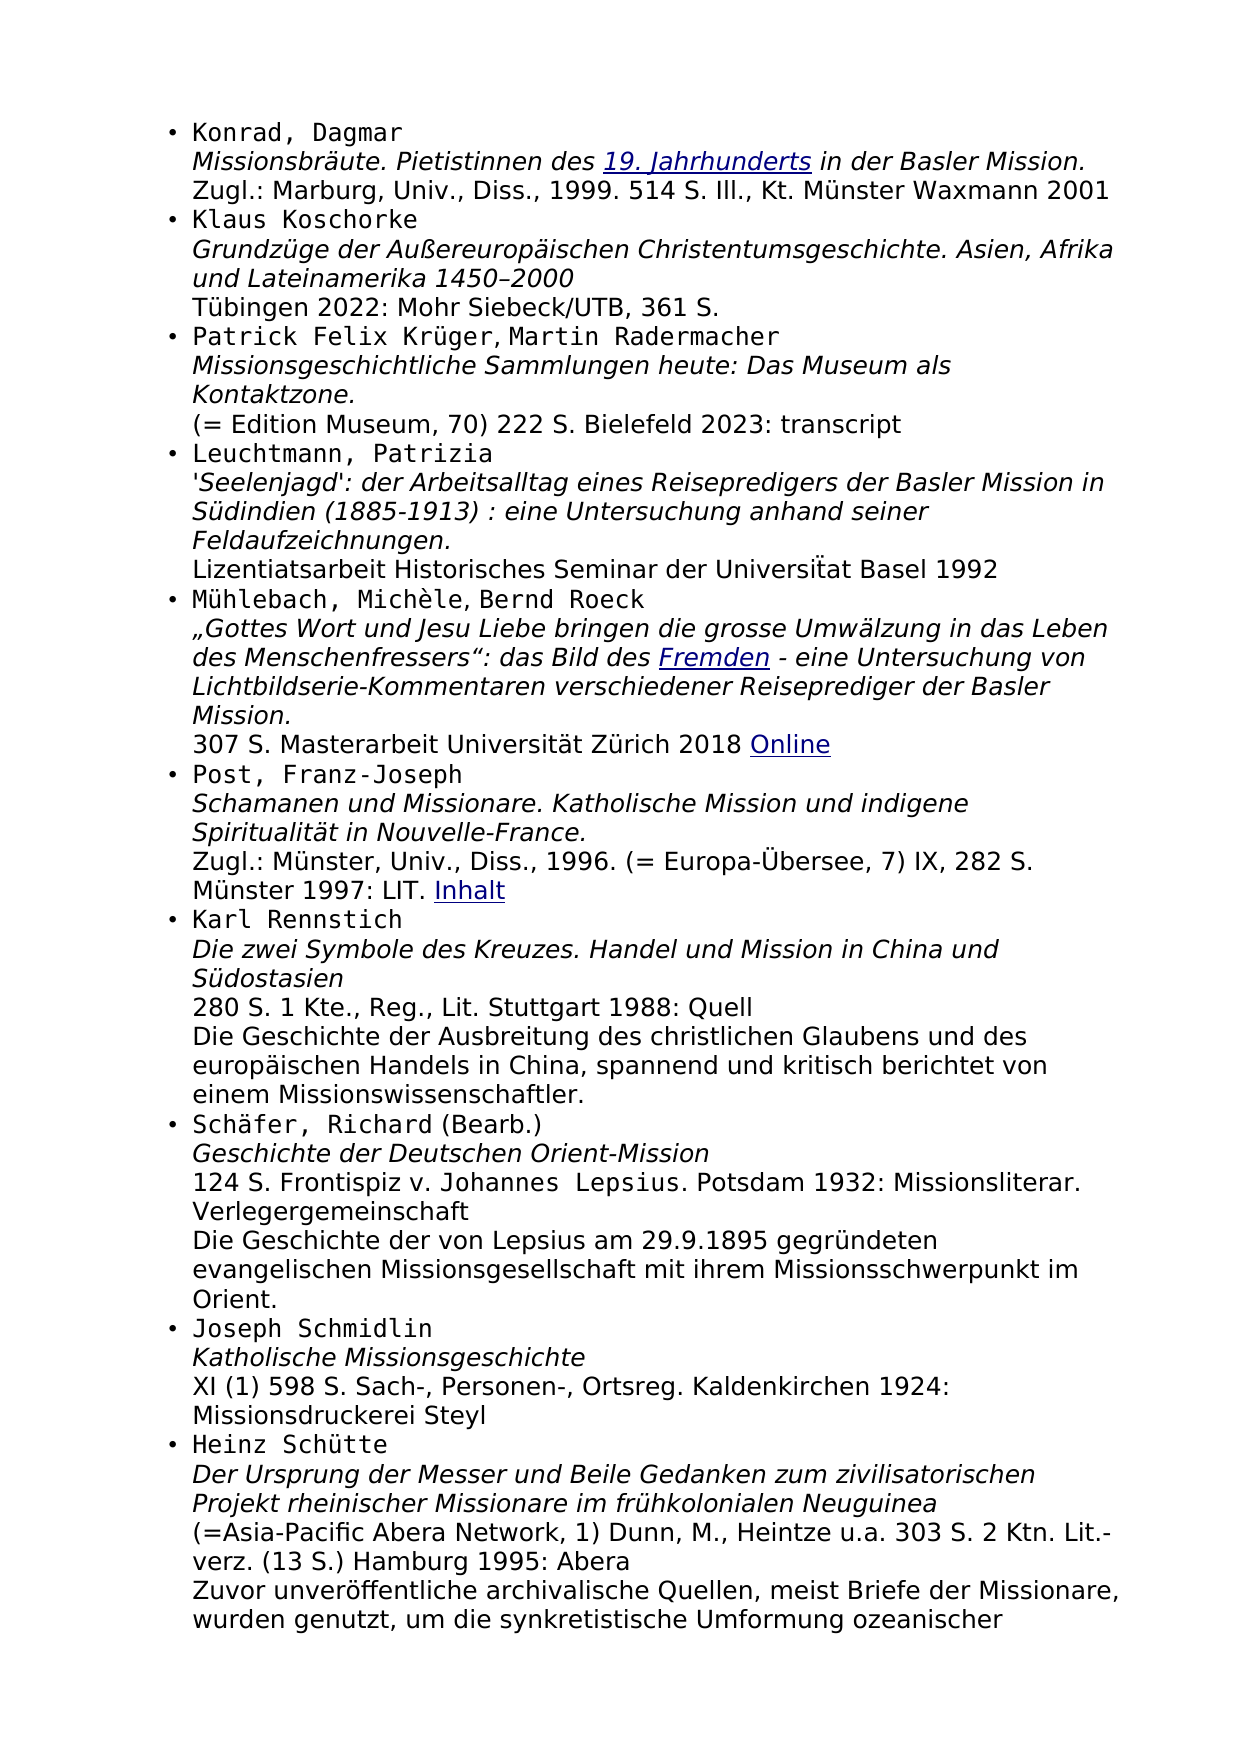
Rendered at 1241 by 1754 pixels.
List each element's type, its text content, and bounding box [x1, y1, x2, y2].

list Leuchtmann, Patrizia 'Seelenjagd': der Arbeitsalltag eines Reisepredigers der Basler Mission in Südindien (1885-1913) : eine Untersuchung anhand seiner Feldaufzeichnungen. Lizentiatsarbeit Historisches Seminar der Universiẗat Basel 1992 [177, 439, 1122, 585]
list Karl Rennstich Die zwei Symbole des Kreuzes. Handel und Mission in China und Südostasien 280 S. 1 Kte., Reg., Lit. Stuttgart 1988: Quell Die Geschichte der Ausbreitung des christlichen Glaubens und des europäischen Handels in China, spannend und kritisch berichtet von einem Missionswissenschaftler. [177, 906, 1122, 1110]
list Post, Franz-Joseph Schamanen und Missionare. Katholische Mission und indigene Spiritualität in Nouvelle-France. Zugl.: Münster, Univ., Diss., 1996. (= Europa-Übersee, 7) IX, 282 S. Münster 1997: LIT. Inhalt [177, 760, 1122, 906]
list Mühlebach, Michèle, Bernd Roeck „Gottes Wort und Jesu Liebe bringen die grosse Umwälzung in das Leben des Menschenfressers“: das Bild des Fremden - eine Untersuchung von Lichtbildserie-Kommentaren verschiedener Reiseprediger der Basler Mission. 307 S. Masterarbeit Universität Zürich 2018 Online [177, 585, 1122, 760]
list Schäfer, Richard (Bearb.) Geschichte der Deutschen Orient-Mission 124 S. Frontispiz v. Johannes Lepsius. Potsdam 1932: Missionsliterar. Verlegergemeinschaft Die Geschichte der von Lepsius am 29.9.1895 gegründeten evangelischen Missionsgesellschaft mit ihrem Missionsschwerpunkt im Orient. [177, 1110, 1122, 1314]
list Patrick Felix Krüger, Martin Radermacher Missionsgeschichtliche Sammlungen heute: Das Museum als Kontaktzone. (= Edition Museum, 70) 222 S. Bielefeld 2023: transcript [177, 322, 1122, 439]
list Heinz Schütte Der Ursprung der Messer und Beile Gedanken zum zivilisatorischen Projekt rheinischer Missionare im frühkolonialen Neuguinea (=Asia-Pacific Abera Network, 1) Dunn, M., Heintze u.a. 303 S. 2 Ktn. Lit.-verz. (13 S.) Hamburg 1995: Abera Zuvor unveröffentliche archivalische Quellen, meist Briefe der Missionare, wurden genutzt, um die synkretistische Umformung ozeanischer [177, 1431, 1122, 1635]
list Konrad, Dagmar Missionsbräute. Pietistinnen des 19. Jahrhunderts in der Basler Mission. Zugl.: Marburg, Univ., Diss., 1999. 514 S. Ill., Kt. Münster Waxmann 2001 [177, 118, 1122, 206]
list Klaus Koschorke Grundzüge der Außereuropäischen Christentumsgeschichte. Asien, Afrika und Lateinamerika 1450–2000 Tübingen 2022: Mohr Siebeck/UTB, 361 S. [177, 206, 1122, 322]
list Joseph Schmidlin Katholische Missionsgeschichte XI (1) 598 S. Sach-, Personen-, Ortsreg. Kaldenkirchen 1924: Missionsdruckerei Steyl [177, 1314, 1122, 1431]
